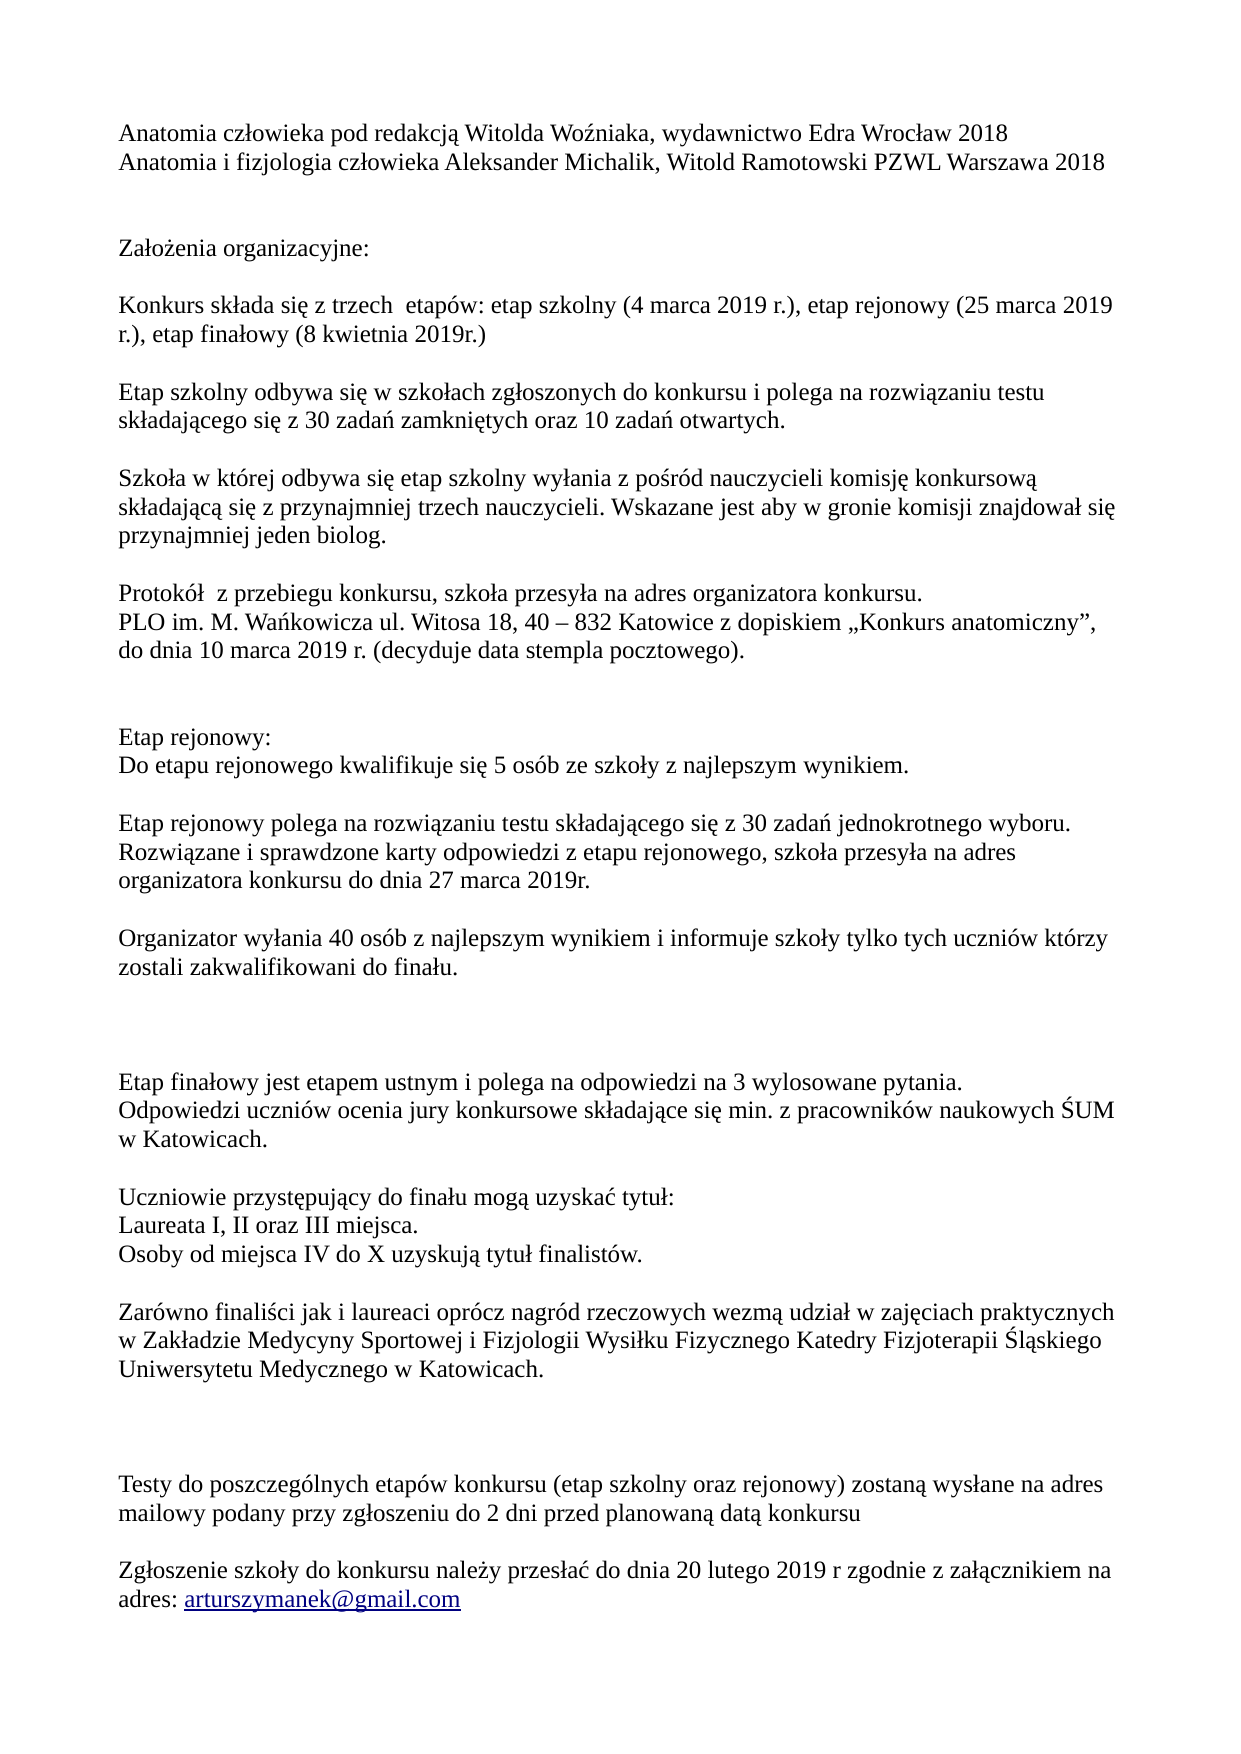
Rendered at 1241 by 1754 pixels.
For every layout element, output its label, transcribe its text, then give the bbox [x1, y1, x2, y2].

text Rozwiązane i sprawdzone karty odpowiedzi z etapu rejonowego, szkoła przesyła na adres organizatora konkursu do dnia 27 marca 2019r. [118, 837, 1122, 894]
text Laureata I, II oraz III miejsca. [118, 1211, 1122, 1239]
text Etap finałowy jest etapem ustnym i polega na odpowiedzi na 3 wylosowane pytania. [118, 1067, 1122, 1096]
text Etap rejonowy: [118, 722, 1122, 751]
text Do etapu rejonowego kwalifikuje się 5 osób ze szkoły z najlepszym wynikiem. [118, 751, 1122, 779]
text Anatomia i fizjologia człowieka Aleksander Michalik, Witold Ramotowski PZWL Warszawa 2018 [118, 147, 1122, 176]
text Odpowiedzi uczniów ocenia jury konkursowe składające się min. z pracowników naukowych ŚUM w Katowicach. [118, 1096, 1122, 1153]
text PLO im. M. Wańkowicza ul. Witosa 18, 40 – 832 Katowice z dopiskiem „Konkurs anatomiczny”, do dnia 10 marca 2019 r. (decyduje data stempla pocztowego). [118, 607, 1122, 664]
text Zgłoszenie szkoły do konkursu należy przesłać do dnia 20 lutego 2019 r zgodnie z załącznikiem na adres: arturszymanek@gmail.com [118, 1556, 1122, 1613]
text Etap szkolny odbywa się w szkołach zgłoszonych do konkursu i polega na rozwiązaniu testu składającego się z 30 zadań zamkniętych oraz 10 zadań otwartych. [118, 377, 1122, 434]
text Testy do poszczególnych etapów konkursu (etap szkolny oraz rejonowy) zostaną wysłane na adres mailowy podany przy zgłoszeniu do 2 dni przed planowaną datą konkursu [118, 1469, 1122, 1527]
text Szkoła w której odbywa się etap szkolny wyłania z pośród nauczycieli komisję konkursową składającą się z przynajmniej trzech nauczycieli. Wskazane jest aby w gronie komisji znajdował się przynajmniej jeden biolog. [118, 463, 1122, 549]
text Osoby od miejsca IV do X uzyskują tytuł finalistów. [118, 1239, 1122, 1268]
text Konkurs składa się z trzech etapów: etap szkolny (4 marca 2019 r.), etap rejonowy (25 marca 2019 r.), etap finałowy (8 kwietnia 2019r.) [118, 291, 1122, 348]
text Założenia organizacyjne: [118, 233, 1122, 262]
text Anatomia człowieka pod redakcją Witolda Woźniaka, wydawnictwo Edra Wrocław 2018 [118, 118, 1122, 147]
text Etap rejonowy polega na rozwiązaniu testu składającego się z 30 zadań jednokrotnego wyboru. [118, 808, 1122, 837]
text Protokół z przebiegu konkursu, szkoła przesyła na adres organizatora konkursu. [118, 578, 1122, 607]
text Organizator wyłania 40 osób z najlepszym wynikiem i informuje szkoły tylko tych uczniów którzy zostali zakwalifikowani do finału. [118, 923, 1122, 981]
text Uczniowie przystępujący do finału mogą uzyskać tytuł: [118, 1182, 1122, 1211]
text Zarówno finaliści jak i laureaci oprócz nagród rzeczowych wezmą udział w zajęciach praktycznych w Zakładzie Medycyny Sportowej i Fizjologii Wysiłku Fizycznego Katedry Fizjoterapii Śląskiego Uniwersytetu Medycznego w Katowicach. [118, 1297, 1122, 1383]
